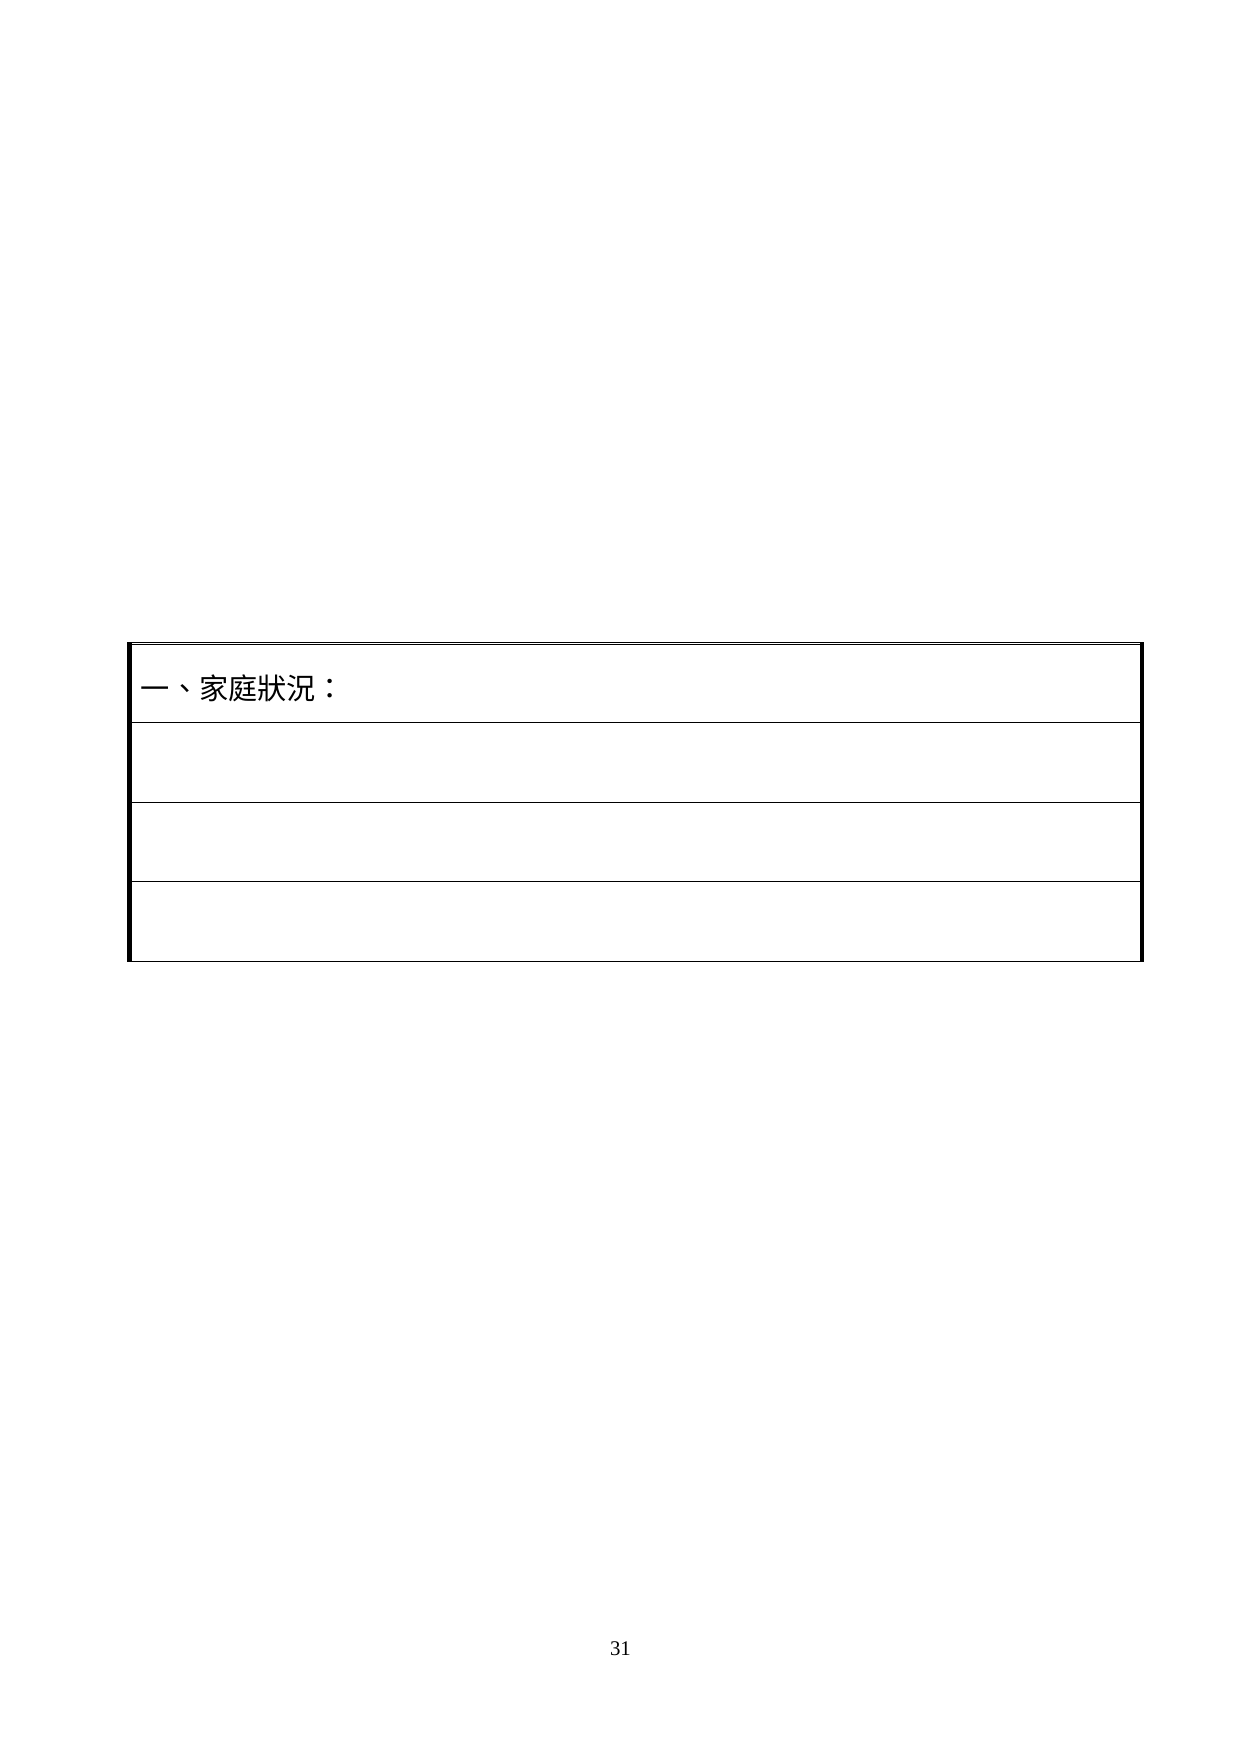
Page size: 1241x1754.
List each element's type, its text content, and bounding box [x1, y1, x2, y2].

table_cell [132, 882, 1140, 961]
table_cell [132, 723, 1140, 802]
table_cell 一、家庭狀況： [132, 645, 1140, 722]
table_cell [132, 803, 1140, 881]
